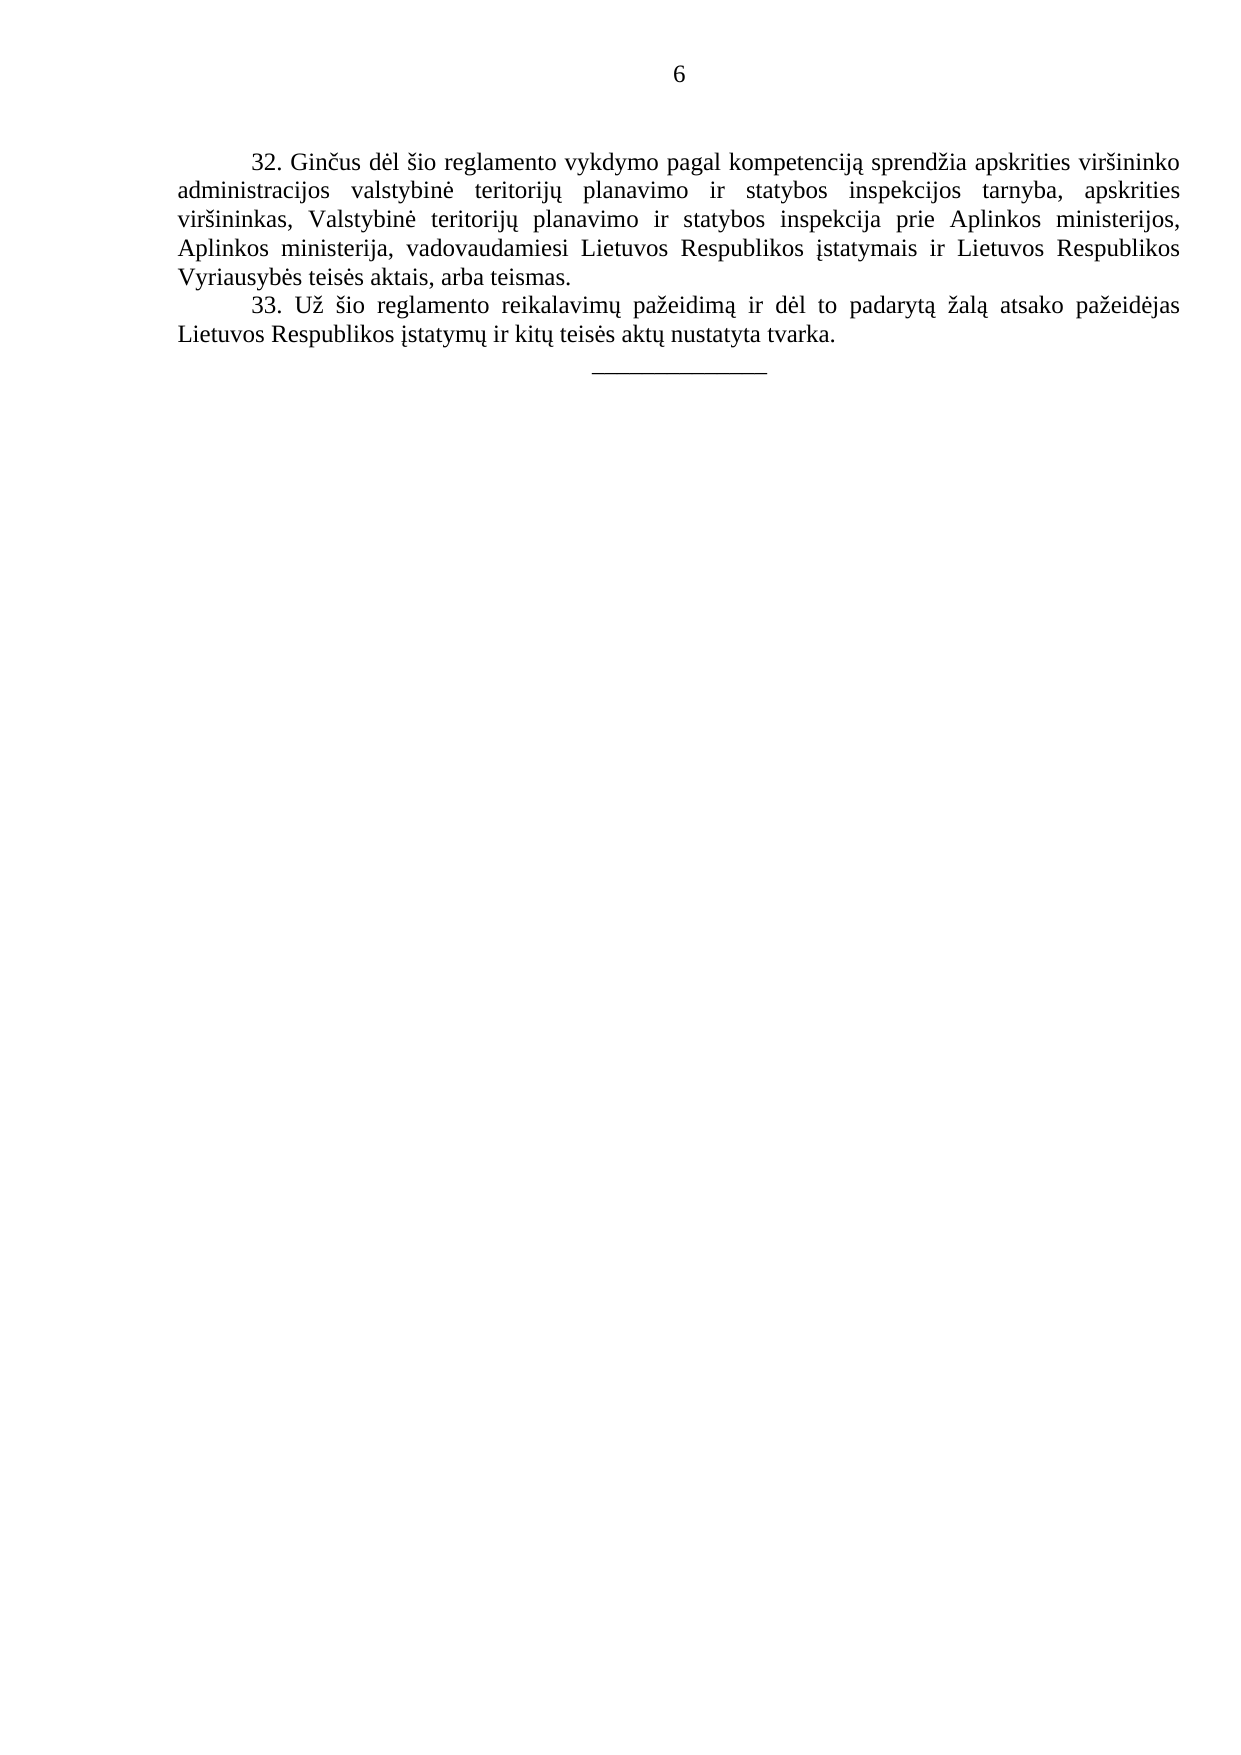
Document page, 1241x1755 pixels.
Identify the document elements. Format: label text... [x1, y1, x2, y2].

text 32. Ginčus dėl šio reglamento vykdymo pagal kompetenciją sprendžia apskrities viršininko administracijos valstybinė teritorijų planavimo ir statybos inspekcijos tarnyba, apskrities viršininkas, Valstybinė teritorijų planavimo ir statybos inspekcija prie Aplinkos ministerijos, Aplinkos ministerija, vadovaudamiesi Lietuvos Respublikos įstatymais ir Lietuvos Respublikos Vyriausybės teisės aktais, arba teismas. [177, 147, 1181, 291]
text ______________ [177, 348, 1181, 377]
text 33. Už šio reglamento reikalavimų pažeidimą ir dėl to padarytą žalą atsako pažeidėjas Lietuvos Respublikos įstatymų ir kitų teisės aktų nustatyta tvarka. [177, 291, 1181, 348]
